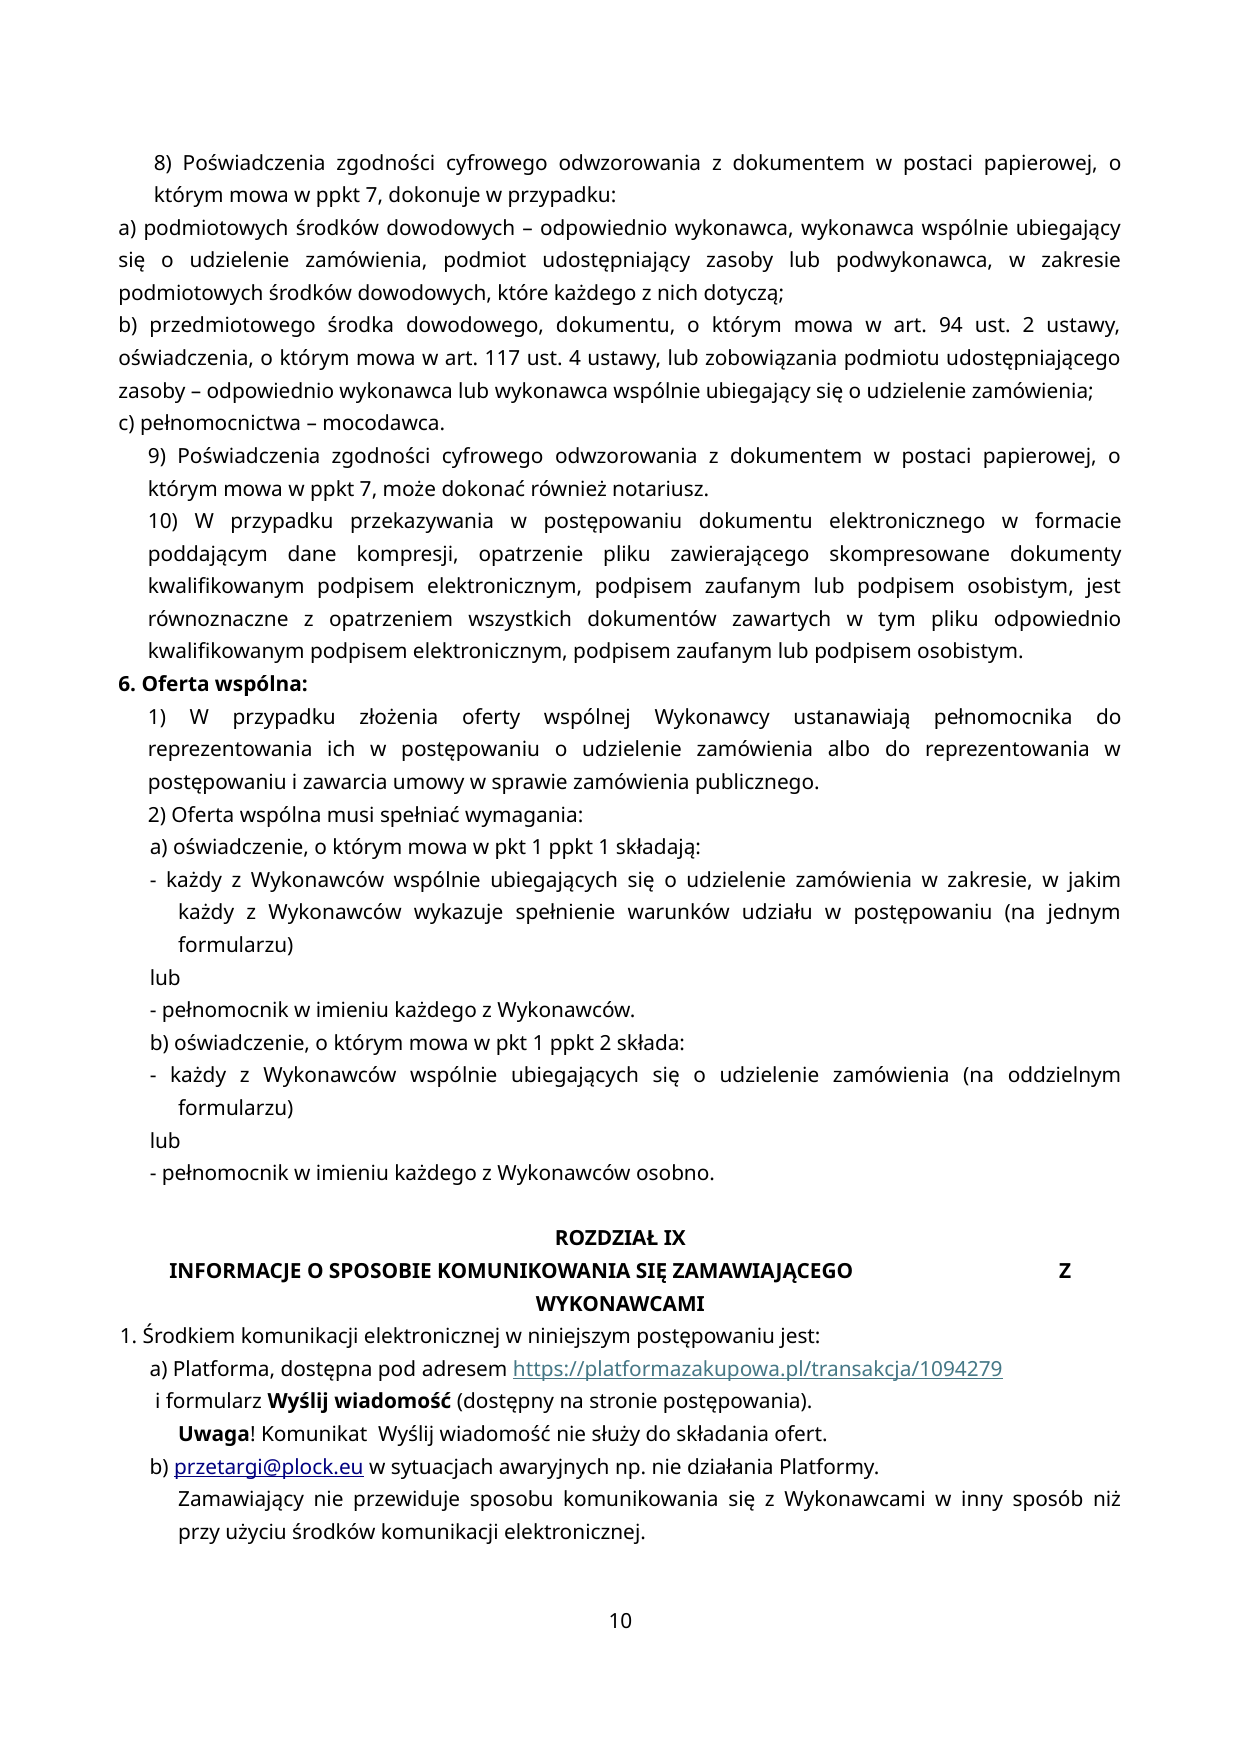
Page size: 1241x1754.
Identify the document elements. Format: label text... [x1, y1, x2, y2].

text 2) Oferta wspólna musi spełniać wymagania: [148, 800, 1122, 828]
text b) oświadczenie, o którym mowa w pkt 1 ppkt 2 składa: [149, 1028, 1122, 1056]
text 9) Poświadczenia zgodności cyfrowego odwzorowania z dokumentem w postaci papierowej, o którym mowa w ppkt 7, może dokonać również notariusz. [148, 441, 1122, 502]
list a) Platforma, dostępna pod adresem https://platformazakupowa.pl/transakcja/1094279 [149, 1354, 1122, 1382]
text b) przedmiotowego środka dowodowego, dokumentu, o którym mowa w art. 94 ust. 2 ustawy, oświadczenia, o którym mowa w art. 117 ust. 4 ustawy, lub zobowiązania podmiotu udostępniającego zasoby – odpowiednio wykonawca lub wykonawca wspólnie ubiegający się o udzielenie zamówienia; [118, 311, 1122, 404]
text lub [149, 1126, 1122, 1154]
text - każdy z Wykonawców wspólnie ubiegających się o udzielenie zamówienia w zakresie, w jakim każdy z Wykonawców wykazuje spełnienie warunków udziału w postępowaniu (na jednym formularzu) [149, 865, 1122, 958]
text a) oświadczenie, o którym mowa w pkt 1 ppkt 1 składają: [149, 832, 1122, 861]
text Zamawiający nie przewiduje sposobu komunikowania się z Wykonawcami w inny sposób niż przy użyciu środków komunikacji elektronicznej. [149, 1484, 1122, 1545]
text - pełnomocnik w imieniu każdego z Wykonawców. [149, 995, 1122, 1024]
text 6. Oferta wspólna: [118, 669, 1122, 698]
list b) przetargi@plock.eu w sytuacjach awaryjnych np. nie działania Platformy. [149, 1452, 1122, 1480]
text - pełnomocnik w imieniu każdego z Wykonawców osobno. [149, 1158, 1122, 1187]
text lub [149, 963, 1122, 991]
list i formularz Wyślij wiadomość (dostępny na stronie postępowania). [149, 1387, 1122, 1415]
text 10) W przypadku przekazywania w postępowaniu dokumentu elektronicznego w formacie poddającym dane kompresji, opatrzenie pliku zawierającego skompresowane dokumenty kwalifikowanym podpisem elektronicznym, podpisem zaufanym lub podpisem osobistym, jest równoznaczne z opatrzeniem wszystkich dokumentów zawartych w tym pliku odpowiednio kwalifikowanym podpisem elektronicznym, podpisem zaufanym lub podpisem osobistym. [148, 506, 1122, 665]
text 8) Poświadczenia zgodności cyfrowego odwzorowania z dokumentem w postaci papierowej, o którym mowa w ppkt 7, dokonuje w przypadku: [153, 148, 1122, 209]
list Uwaga! Komunikat Wyślij wiadomość nie służy do składania ofert. [149, 1419, 1122, 1448]
text INFORMACJE O SPOSOBIE KOMUNIKOWANIA SIĘ ZAMAWIAJĄCEGO Z WYKONAWCAMI [118, 1256, 1122, 1317]
text 1) W przypadku złożenia oferty wspólnej Wykonawcy ustanawiają pełnomocnika do reprezentowania ich w postępowaniu o udzielenie zamówienia albo do reprezentowania w postępowaniu i zawarcia umowy w sprawie zamówienia publicznego. [148, 702, 1122, 796]
text - każdy z Wykonawców wspólnie ubiegających się o udzielenie zamówienia (na oddzielnym formularzu) [149, 1061, 1122, 1122]
text c) pełnomocnictwa – mocodawca. [118, 408, 1122, 437]
list 1. Środkiem komunikacji elektronicznej w niniejszym postępowaniu jest: [119, 1321, 1122, 1350]
text ROZDZIAŁ IX [118, 1223, 1122, 1252]
text a) podmiotowych środków dowodowych – odpowiednio wykonawca, wykonawca wspólnie ubiegający się o udzielenie zamówienia, podmiot udostępniający zasoby lub podwykonawca, w zakresie podmiotowych środków dowodowych, które każdego z nich dotyczą; [118, 213, 1122, 306]
